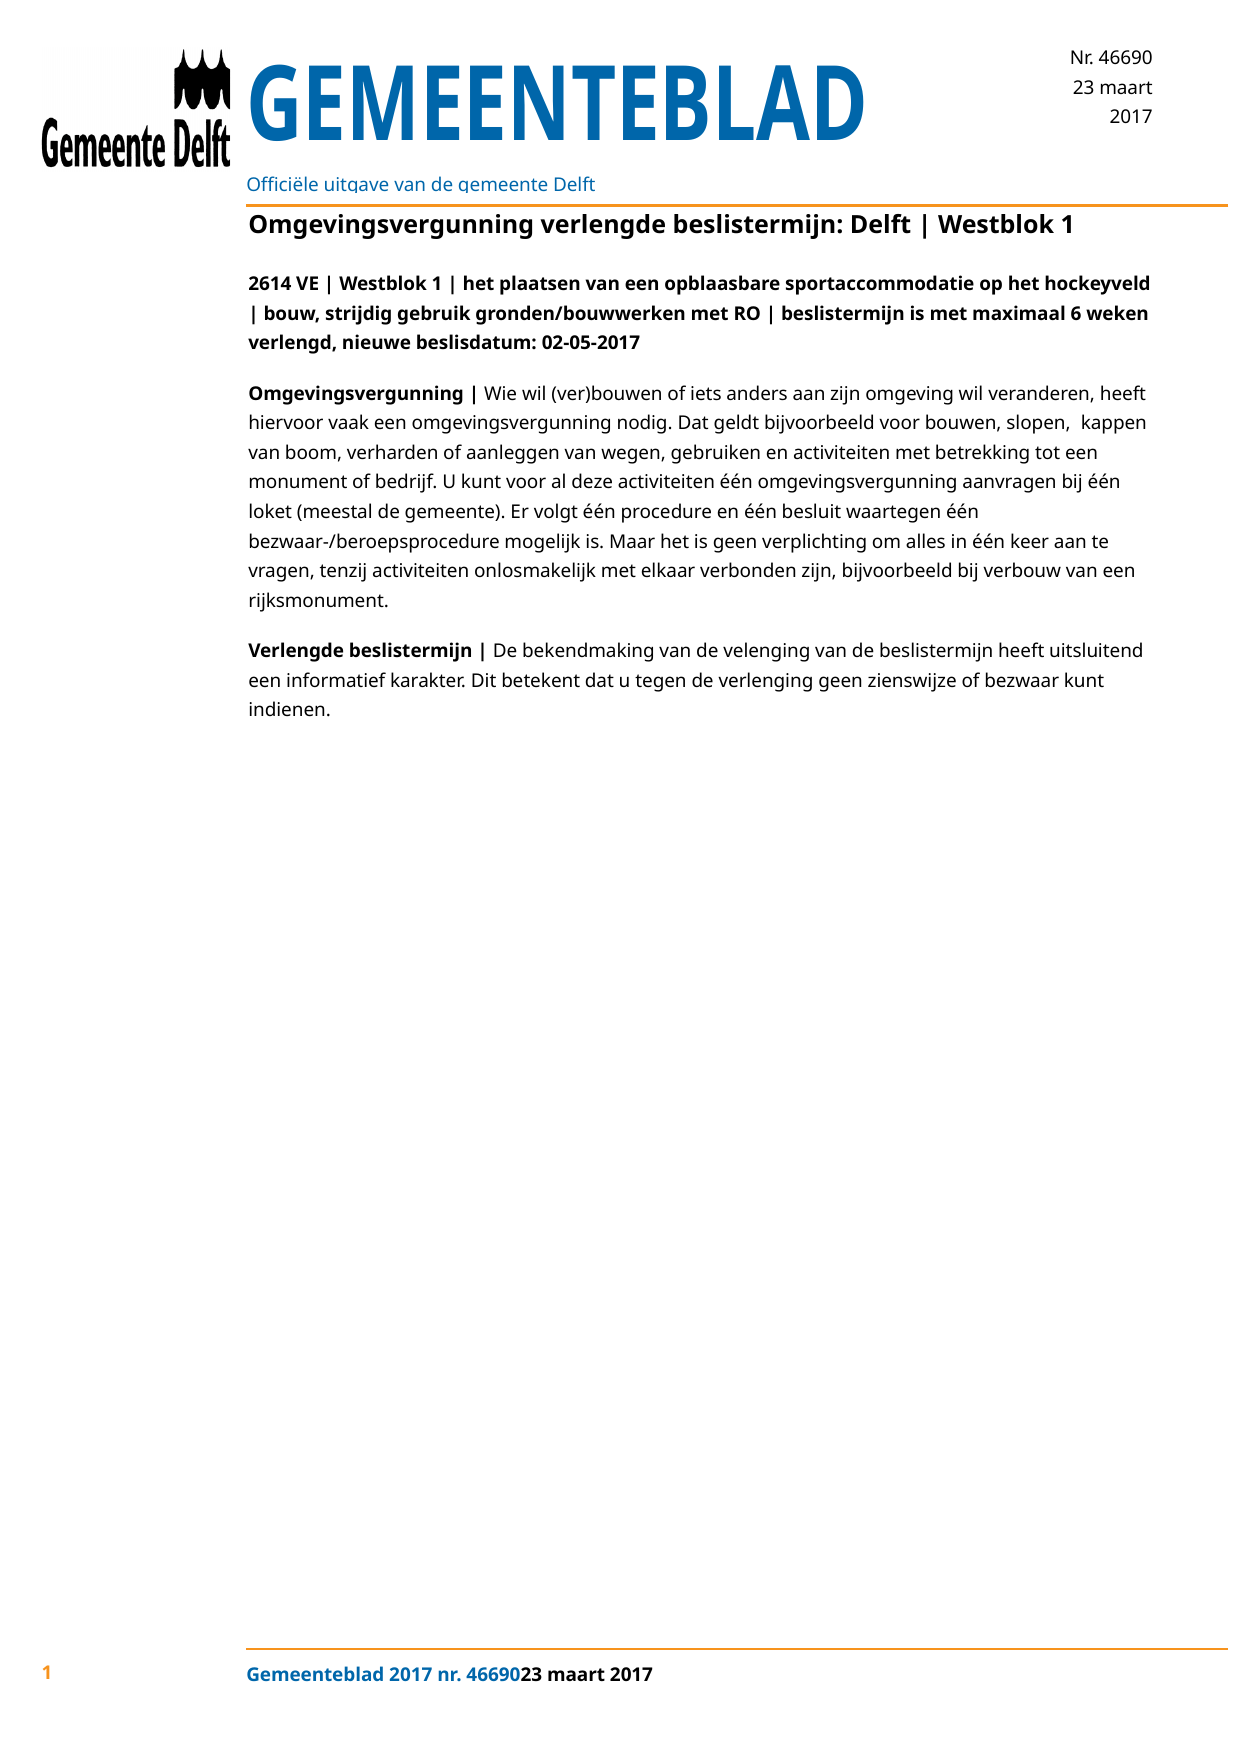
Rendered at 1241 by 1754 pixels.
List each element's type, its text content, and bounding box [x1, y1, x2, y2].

picture [41, 47, 231, 172]
text Omgevingsvergunning verlengde beslistermijn: Delft | Westblok 1 [248, 207, 1152, 241]
text Omgevingsvergunning | Wie wil (ver)bouwen of iets anders aan zijn omgeving wil veranderen, heeft hiervoor vaak een omgevingsvergunning nodig. Dat geldt bijvoorbeeld voor bouwen, slopen, kappen van boom, verharden of aanleggen van wegen, gebruiken en activiteiten met betrekking tot een monument of bedrijf. U kunt voor al deze activiteiten één omgevingsvergunning aanvragen bij één loket (meestal de gemeente). Er volgt één procedure en één besluit waartegen één bezwaar-/beroepsprocedure mogelijk is. Maar het is geen verplichting om alles in één keer aan te vragen, tenzij activiteiten onlosmakelijk met elkaar verbonden zijn, bijvoorbeeld bij verbouw van een rijksmonument. [248, 380, 1152, 613]
text Verlengde beslistermijn | De bekendmaking van de velenging van de beslistermijn heeft uitsluitend een informatief karakter. Dit betekent dat u tegen de verlenging geen zienswijze of bezwaar kunt indienen. [248, 637, 1152, 722]
text 2614 VE | Westblok 1 | het plaatsen van een opblaasbare sportaccommodatie op het hockeyveld | bouw, strijdig gebruik gronden/bouwwerken met RO | beslistermijn is met maximaal 6 weken verlengd, nieuwe beslisdatum: 02-05-2017 [248, 270, 1152, 355]
